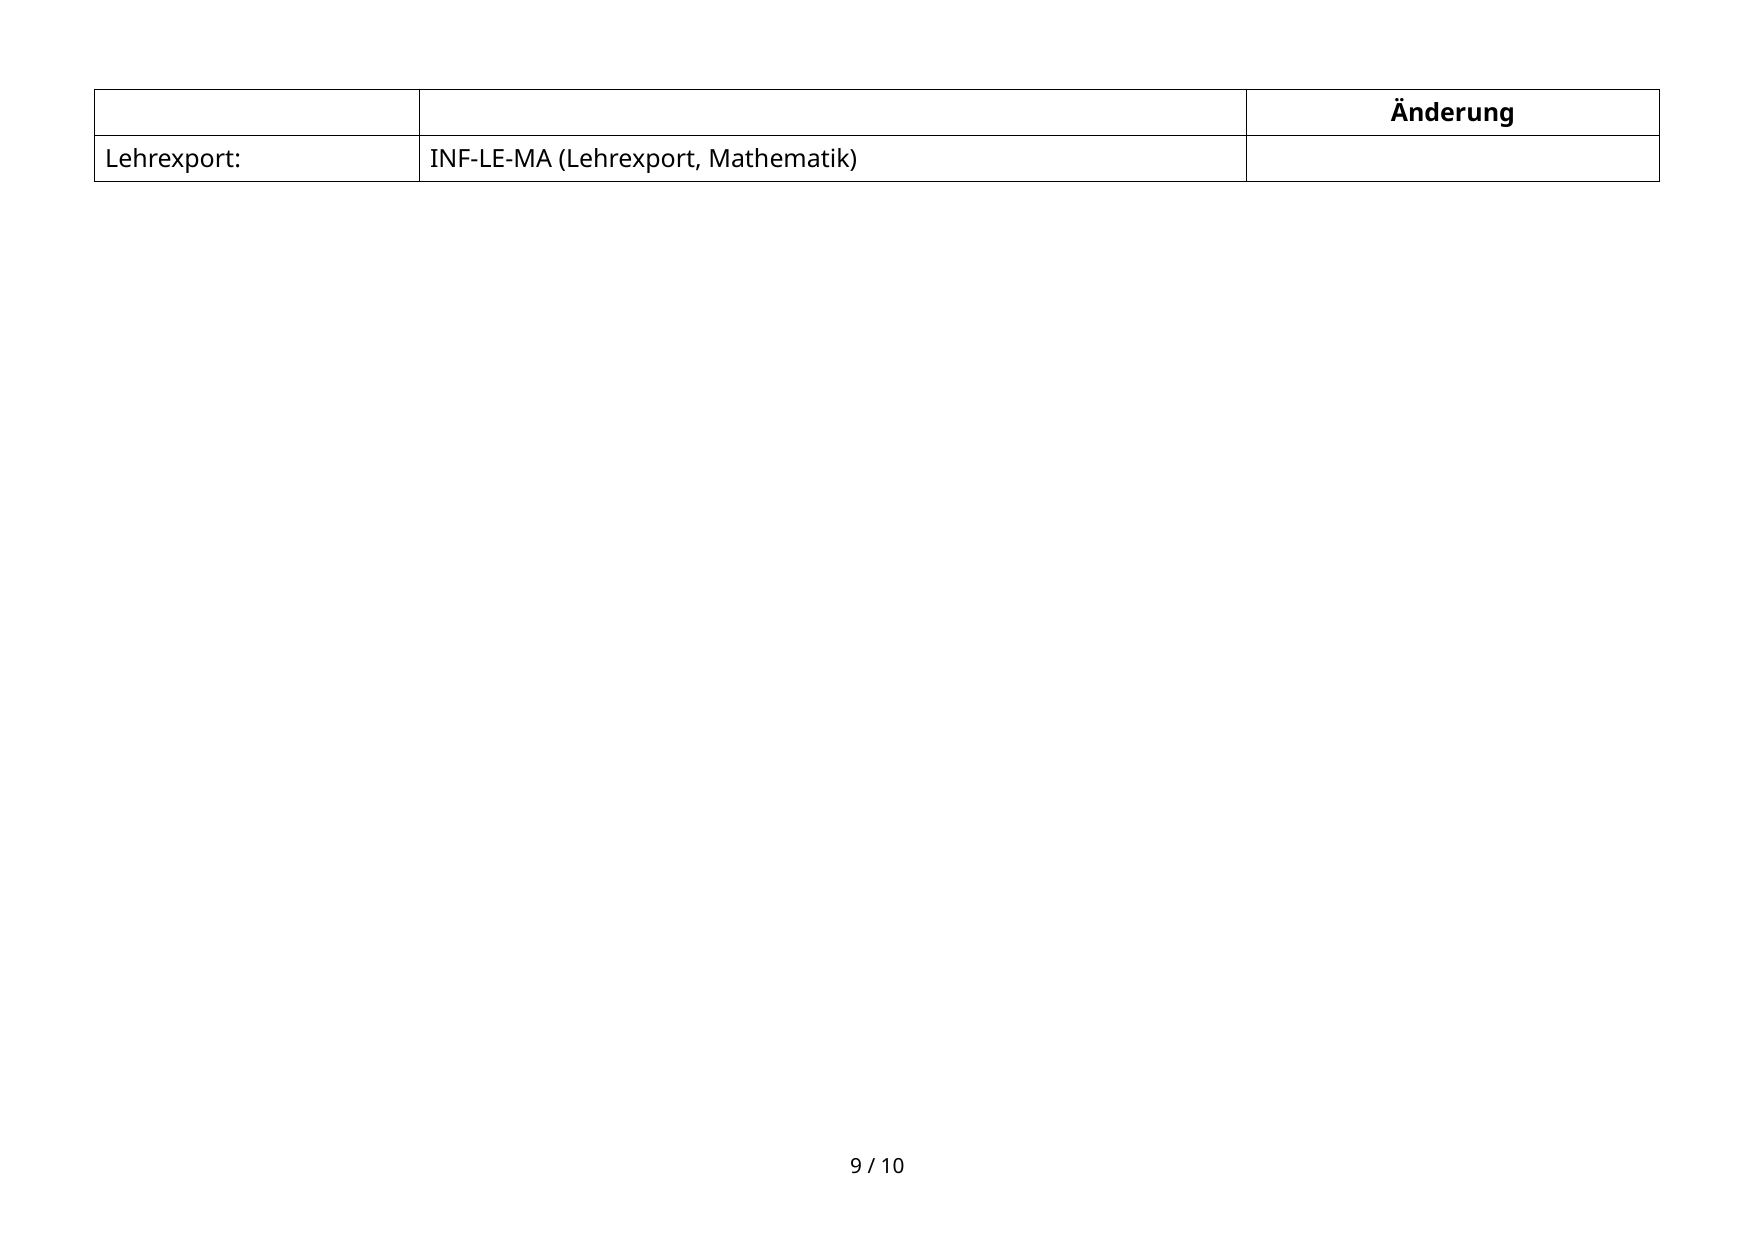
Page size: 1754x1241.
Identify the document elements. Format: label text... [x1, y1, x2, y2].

table_header Änderung [1247, 90, 1659, 134]
table_header [95, 90, 419, 134]
table_cell INF-LE-MA (Lehrexport, Mathematik) [420, 136, 1246, 181]
table_cell [1247, 136, 1659, 181]
table_header [420, 90, 1246, 134]
table_cell Lehrexport: [95, 136, 419, 181]
